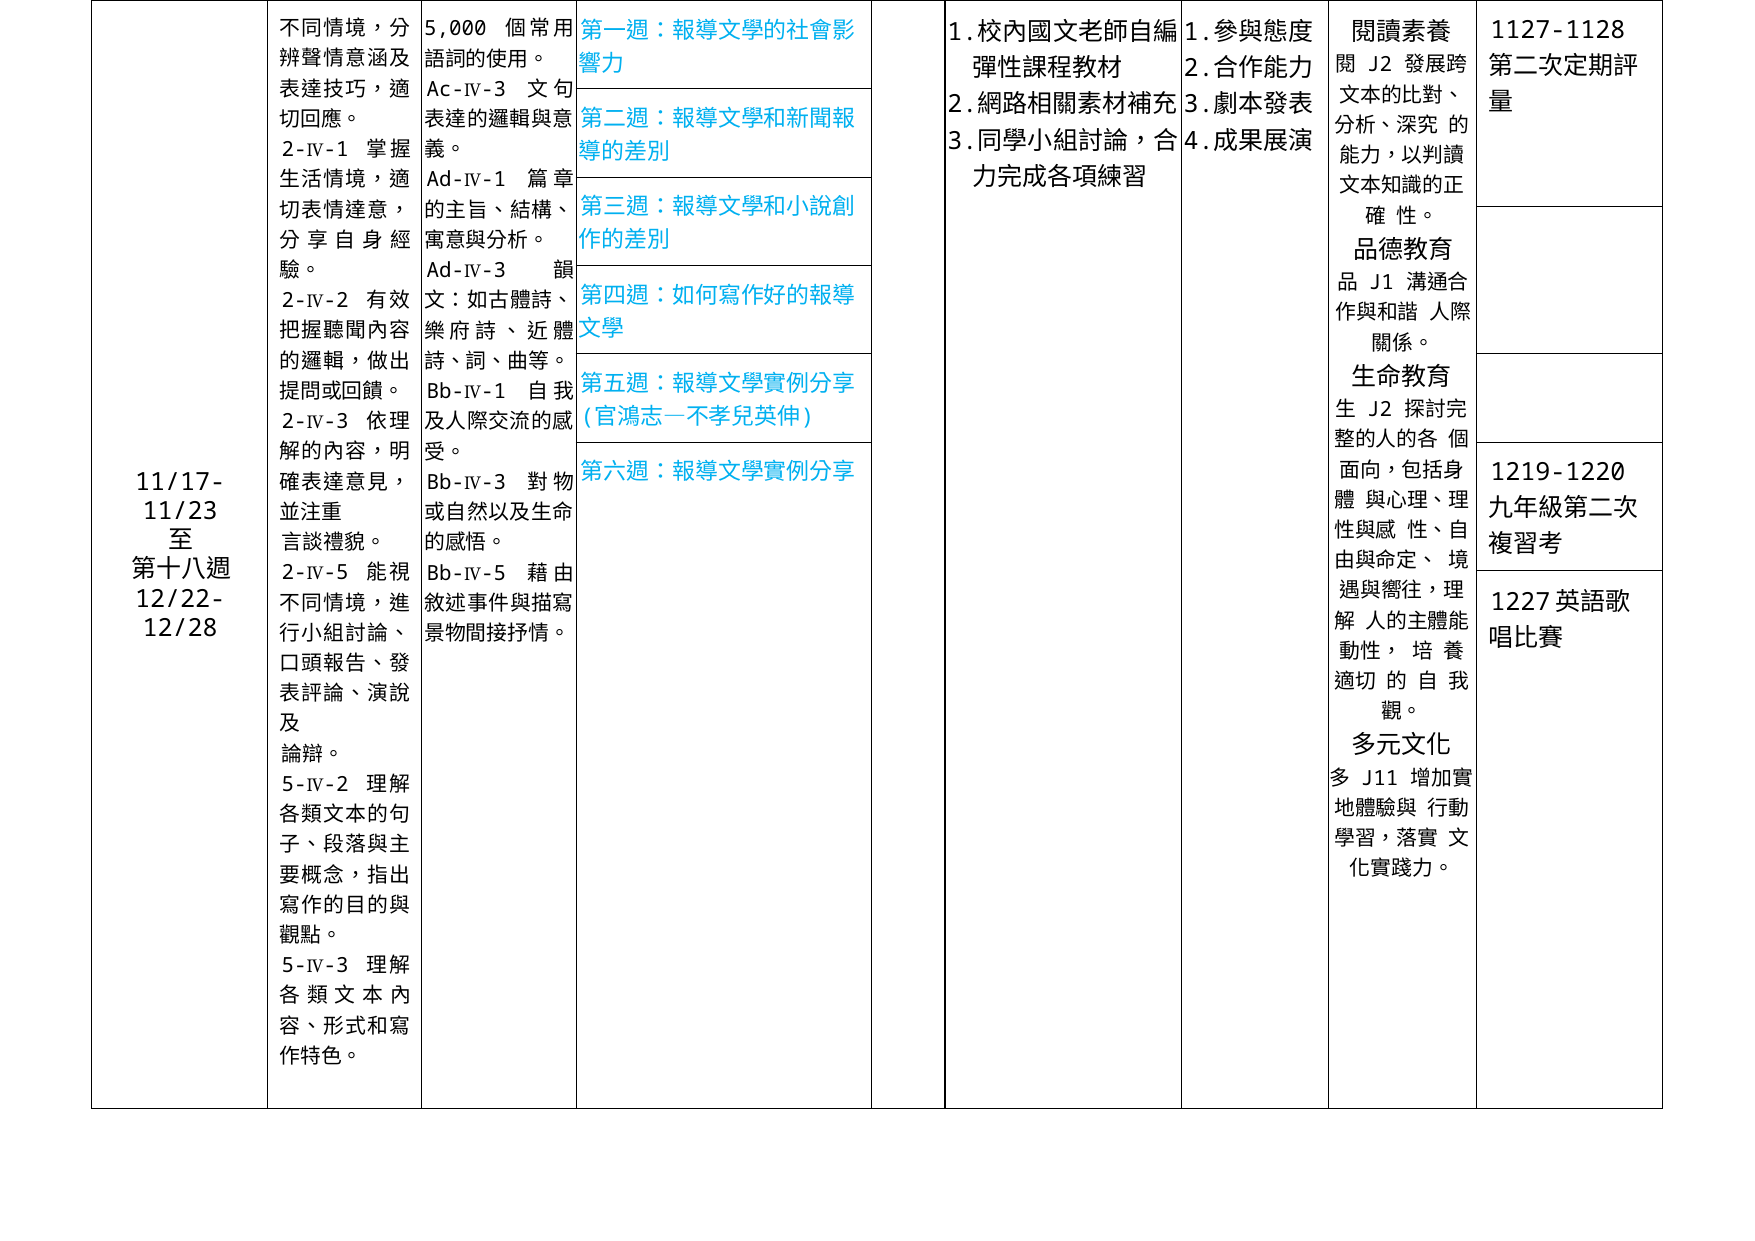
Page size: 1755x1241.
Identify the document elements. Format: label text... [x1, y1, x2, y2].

table_cell 閱讀素養 閱 J2 發展跨文本的比對、分析、深究 的能力，以判讀 文本知識的正確 性。 品德教育 品 J1 溝通合作與和諧 人際關係。 生命教育 生 J2 探討完整的人的各 個面向，包括身體 與心理、理性與感 性、自由與命定、 境遇與嚮往，理解 人的主體能動性， 培 養 適切 的 自 我 觀。 多元文化 多 J11 增加實地體驗與 行動學習，落實 文化實踐力。 [1329, 1, 1476, 1108]
table_cell 1219-1220九年級第二次複習考 [1477, 443, 1662, 570]
table_cell 第三週：報導文學和小說創作的差別 [577, 178, 871, 265]
table_cell 不同情境，分辨聲情意涵及表達技巧，適切回應。 2-Ⅳ-1 掌握生活情境，適切表情達意，分享自身經驗。 2-Ⅳ-2 有效把握聽聞內容的邏輯，做出提問或回饋。 2-Ⅳ-3 依理解的內容，明確表達意見，並注重 言談禮貌。 2-Ⅳ-5 能視不同情境，進行小組討論、口頭報告、發表評論、演說及 論辯。 5-Ⅳ-2 理解各類文本的句子、段落與主要概念，指出寫作的目的與觀點。 5-Ⅳ-3 理解各類文本內容、形式和寫作特色。 [268, 1, 421, 1108]
table_cell [872, 1, 944, 1108]
table_cell 第五週：報導文學實例分享 (官鴻志—不孝兒英伸) [577, 354, 871, 442]
table_cell 1227英語歌唱比賽 [1477, 571, 1662, 1108]
table_cell 1.校內國文老師自編彈性課程教材 2.網路相關素材補充 3.同學小組討論，合力完成各項練習 [946, 1, 1181, 1108]
table_cell 1127-1128第二次定期評量 [1477, 1, 1662, 206]
table_cell 第六週：報導文學實例分享 [577, 443, 871, 1108]
table_cell 1.參與態度 2.合作能力 3.劇本發表 4.成果展演 [1182, 1, 1328, 1108]
table_cell 5,000 個常用語詞的使用。 Ac-Ⅳ-3 文句表達的邏輯與意義。 Ad-Ⅳ-1 篇章的主旨、結構、寓意與分析。 Ad-Ⅳ-3 韻文：如古體詩、樂府詩、近體詩、詞、曲等。 Bb-Ⅳ-1 自我及人際交流的感受。 Bb-Ⅳ-3 對物或自然以及生命的感悟。 Bb-Ⅳ-5 藉由敘述事件與描寫景物間接抒情。 [422, 1, 576, 1108]
table_cell 11/17-11/23 至 第十八週12/22-12/28 [92, 1, 267, 1108]
table_cell [1477, 354, 1662, 442]
table_cell 第一週：報導文學的社會影響力 [577, 1, 871, 88]
table_cell 第四週：如何寫作好的報導文學 [577, 266, 871, 353]
table_cell [1477, 207, 1662, 353]
table_cell 第二週：報導文學和新聞報導的差別 [577, 89, 871, 177]
